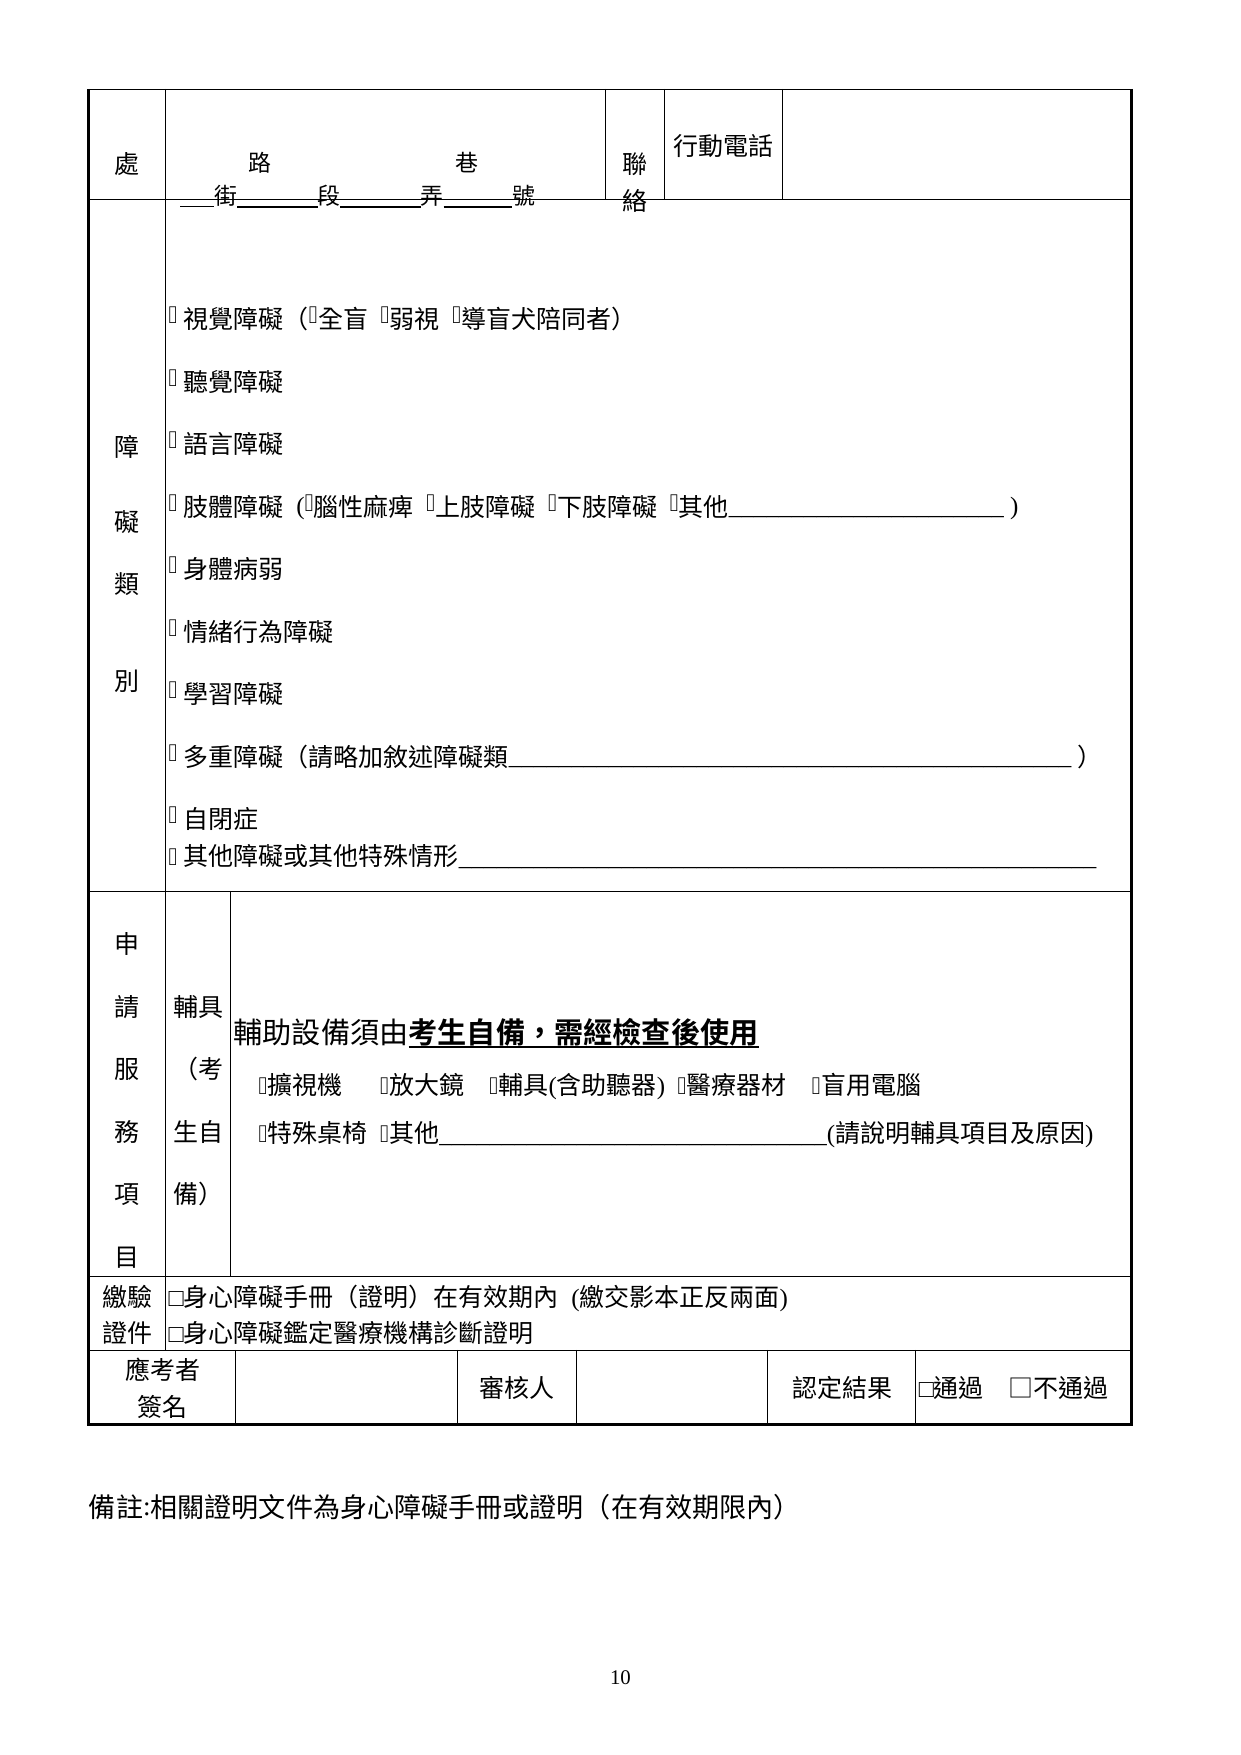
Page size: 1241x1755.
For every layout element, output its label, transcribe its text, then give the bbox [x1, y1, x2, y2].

table_cell 應考者 簽名 [90, 1351, 235, 1423]
table_cell 輔助設備須由考生自備，需經檢查後使用 擴視機 放大鏡 輔具(含助聽器) 醫療器材 盲用電腦 特殊桌椅 其他_______________________________(請說明輔具項目及原因) [231, 892, 1130, 1276]
table_cell [783, 90, 1130, 198]
table_cell [236, 1351, 457, 1423]
table_cell  視覺障礙（全盲 弱視 導盲犬陪同者）  聽覺障礙  語言障礙  肢體障礙 (腦性麻痺 上肢障礙 下肢障礙 其他______________________ )  身體病弱  情緒行為障礙  學習障礙  多重障礙（請略加敘述障礙類_____________________________________________ ）  自閉症  其他障礙或其他特殊情形___________________________________________________ [166, 200, 1130, 891]
table_cell □身心障礙手冊（證明）在有效期內 (繳交影本正反兩面) □身心障礙鑑定醫療機構診斷證明 [166, 1277, 1130, 1350]
table_cell □通過 □不通過 [916, 1351, 1130, 1423]
table_cell [577, 1351, 767, 1423]
table_cell 縣 鄉鎮 村 市 市區 里 鄰 路 巷 街 段 弄 號 樓之 [166, 90, 605, 198]
table_cell 處 [90, 90, 165, 198]
table_cell 緊急聯絡人 [606, 90, 664, 198]
table_cell 繳驗 證件 [90, 1277, 165, 1350]
text 備註:相關證明文件為身心障礙手冊或證明（在有效期限內） [89, 1464, 1152, 1526]
table_cell 認定結果 [768, 1351, 915, 1423]
table_cell 申 請 服 務 項 目 [90, 892, 165, 1276]
table_cell 障 礙 類 別 [90, 200, 165, 891]
table_cell 審核人 [458, 1351, 576, 1423]
table_cell 輔具（考生自備） [166, 892, 230, 1276]
table_cell 行動電話 [665, 90, 782, 198]
